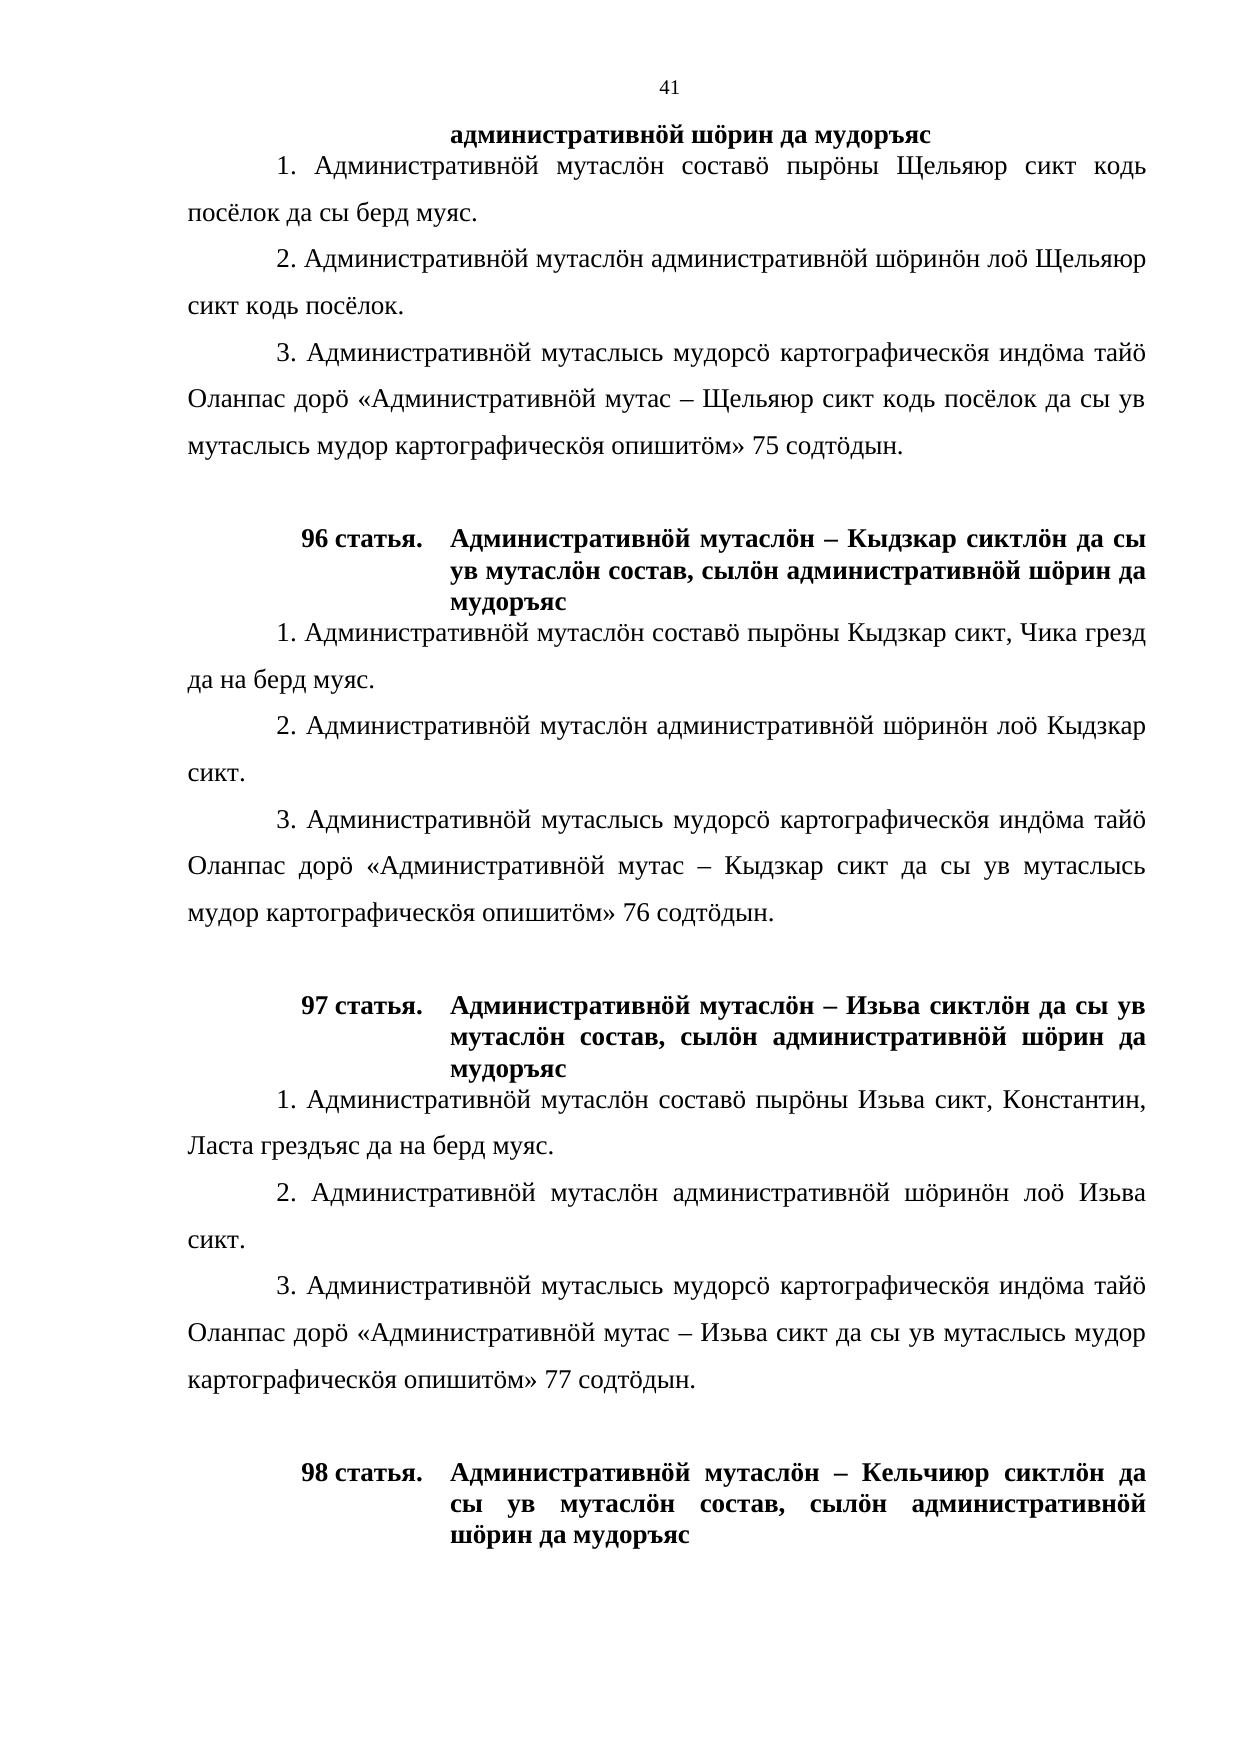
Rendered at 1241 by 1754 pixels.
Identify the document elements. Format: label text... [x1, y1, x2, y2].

text 3. Административнöй мутаслысь мудорсö картографическöя индöма тайö Оланпас дорö «Административнöй мутас – Кыдзкар сикт да сы ув мутаслысь мудор картографическöя опишитöм» 76 содтöдын. [187, 803, 1147, 927]
text 1. Административнöй мутаслöн составö пырöны Изьва сикт, Константин, Ласта грездъяс да на берд муяс. [187, 1083, 1147, 1161]
table_header Административнöй мутаслöн – Кельчиюр сиктлöн да сы ув мутаслöн состав, сылöн административнöй шöрин да мудоръяс [439, 1456, 1163, 1549]
table_header 97 статья. [176, 989, 438, 1083]
text 3. Административнöй мутаслысь мудорсö картографическöя индöма тайö Оланпас дорö «Административнöй мутас – Изьва сикт да сы ув мутаслысь мудор картографическöя опишитöм» 77 содтöдын. [187, 1269, 1147, 1394]
text 1. Административнöй мутаслöн составö пырöны Щельяюр сикт кодь посёлок да сы берд муяс. [187, 149, 1147, 227]
table_header 96 статья. [176, 523, 438, 616]
text 2. Административнöй мутаслöн административнöй шöринöн лоö Изьва сикт. [187, 1176, 1147, 1254]
text 2. Административнöй мутаслöн административнöй шöринöн лоö Кыдзкар сикт. [187, 709, 1147, 787]
table_header 98 статья. [176, 1456, 438, 1549]
table_header Административнöй мутаслöн – Изьва сиктлöн да сы ув мутаслöн состав, сылöн административнöй шöрин да мудоръяс [439, 989, 1163, 1083]
text 2. Административнöй мутаслöн административнöй шöринöн лоö Щельяюр сикт кодь посёлок. [187, 243, 1147, 320]
table_header Административнöй мутаслöн – Кыдзкар сиктлöн да сы ув мутаслöн состав, сылöн административнöй шöрин да мудоръяс [439, 523, 1163, 616]
table_header административнöй шöрин да мудоръяс [439, 118, 1163, 149]
text 1. Административнöй мутаслöн составö пырöны Кыдзкар сикт, Чика грезд да на берд муяс. [187, 616, 1147, 694]
table_header [176, 118, 438, 149]
text 3. Административнöй мутаслысь мудорсö картографическöя индöма тайö Оланпас дорö «Административнöй мутас – Щельяюр сикт кодь посёлок да сы ув мутаслысь мудор картографическöя опишитöм» 75 содтöдын. [187, 336, 1147, 460]
